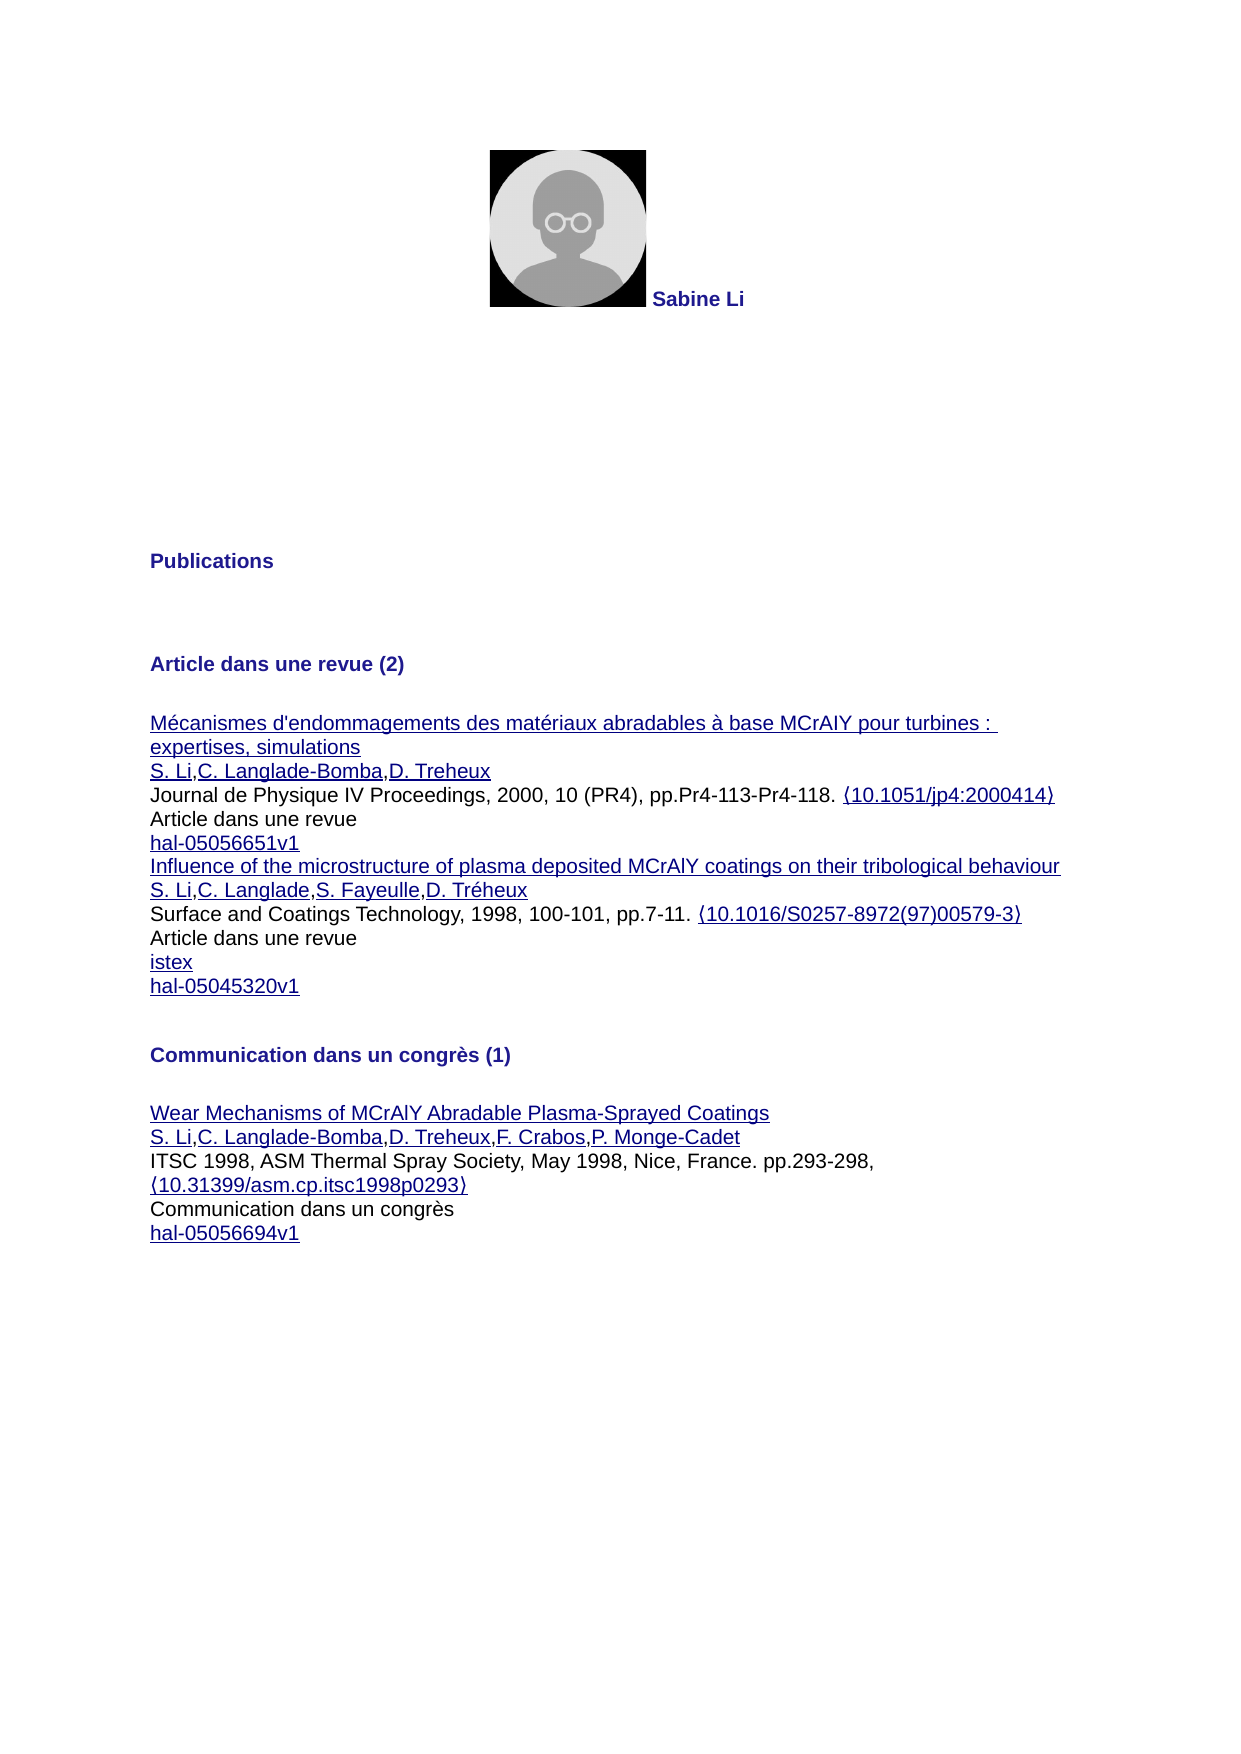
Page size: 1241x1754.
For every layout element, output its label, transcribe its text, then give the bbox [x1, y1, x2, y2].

table_header Wear Mechanisms of MCrAlY Abradable Plasma-Sprayed Coatings S. Li,C. Langlade-Bomba,D. Treheux,F. Crabos,P. Monge-Cadet ITSC 1998, ASM Thermal Spray Society, May 1998, Nice, France. pp.293-298, ⟨10.31399/asm.cp.itsc1998p0293⟩ Communication dans un congrès hal-05056694v1 [150, 1101, 1090, 1245]
subtitle Communication dans un congrès (1) [150, 1043, 1090, 1067]
table_header Mécanismes d'endommagements des matériaux abradables à base MCrAIY pour turbines : expertises, simulations S. Li,C. Langlade-Bomba,D. Treheux Journal de Physique IV Proceedings, 2000, 10 (PR4), pp.Pr4-113-Pr4-118. ⟨10.1051/jp4:2000414⟩ Article dans une revue hal-05056651v1 [150, 711, 1090, 854]
picture [489, 150, 647, 307]
subtitle Publications [150, 549, 1090, 573]
subtitle Sabine Li [150, 150, 1090, 311]
subtitle Article dans une revue (2) [150, 652, 1090, 676]
table_cell Influence of the microstructure of plasma deposited MCrAlY coatings on their tribological behaviour S. Li,C. Langlade,S. Fayeulle,D. Tréheux Surface and Coatings Technology, 1998, 100-101, pp.7-11. ⟨10.1016/S0257-8972(97)00579-3⟩ Article dans une revue istex hal-05045320v1 [150, 854, 1090, 998]
